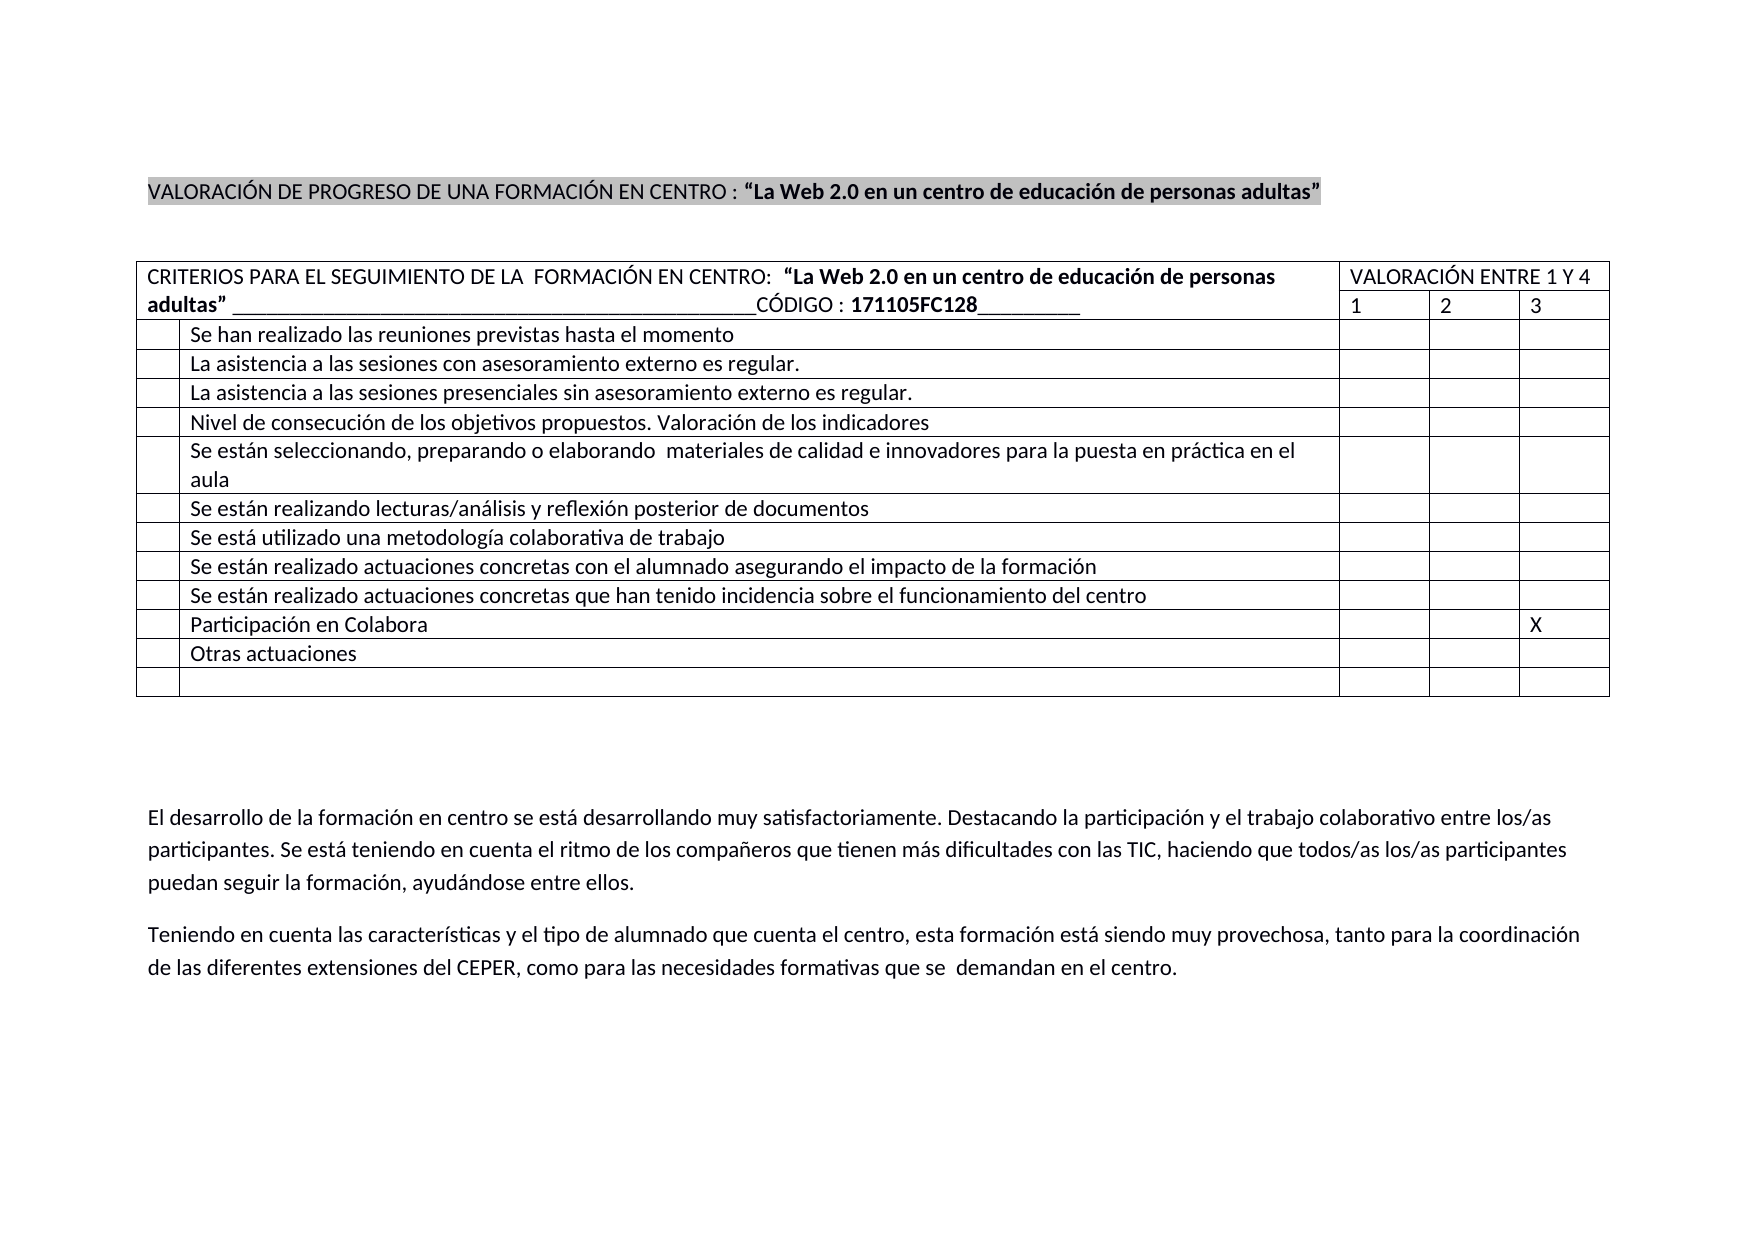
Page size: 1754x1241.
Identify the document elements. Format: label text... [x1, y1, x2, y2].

table_cell [1340, 552, 1429, 580]
table_cell [1520, 408, 1609, 436]
table_cell [137, 610, 179, 638]
table_cell [1430, 639, 1519, 667]
table_cell [1340, 437, 1429, 493]
table_cell [180, 668, 1339, 696]
table_cell [1340, 581, 1429, 609]
table_cell [1520, 379, 1609, 407]
table_cell 1 [1340, 291, 1429, 319]
table_cell [1430, 494, 1519, 522]
table_cell [1520, 523, 1609, 551]
table_cell [1520, 437, 1609, 493]
table_header CRITERIOS PARA EL SEGUIMIENTO DE LA FORMACIÓN EN CENTRO: “La Web 2.0 en un centro de educación de personas adultas” ______________________________________________CÓDIGO : 171105FC128_________ [137, 262, 1339, 319]
table_cell [137, 437, 179, 493]
table_cell Se están realizado actuaciones concretas con el alumnado asegurando el impacto de la formación [180, 552, 1339, 580]
table_cell Nivel de consecución de los objetivos propuestos. Valoración de los indicadores [180, 408, 1339, 436]
table_cell Se están seleccionando, preparando o elaborando materiales de calidad e innovadores para la puesta en práctica en el aula [180, 437, 1339, 493]
table_cell [137, 379, 179, 407]
table_cell [1340, 639, 1429, 667]
table_cell [137, 639, 179, 667]
table_cell [1340, 668, 1429, 696]
table_cell [1430, 408, 1519, 436]
table_cell Se han realizado las reuniones previstas hasta el momento [180, 320, 1339, 348]
table_cell [1520, 552, 1609, 580]
table_cell [1430, 379, 1519, 407]
table_cell [1430, 437, 1519, 493]
table_cell [1520, 350, 1609, 377]
table_cell [1430, 610, 1519, 638]
table_cell [1430, 668, 1519, 696]
table_cell [1340, 523, 1429, 551]
table_cell 3 [1520, 291, 1609, 319]
table_header VALORACIÓN ENTRE 1 Y 4 [1340, 262, 1609, 290]
table_cell Otras actuaciones [180, 639, 1339, 667]
table_cell [1430, 320, 1519, 348]
table_cell [1340, 408, 1429, 436]
table_cell Se está utilizado una metodología colaborativa de trabajo [180, 523, 1339, 551]
table_cell [1430, 523, 1519, 551]
table_cell [137, 581, 179, 609]
table_cell [1520, 668, 1609, 696]
table_cell [137, 523, 179, 551]
table_cell [1340, 610, 1429, 638]
table_cell [137, 668, 179, 696]
table_cell [1340, 379, 1429, 407]
table_cell [1520, 639, 1609, 667]
table_cell [1520, 581, 1609, 609]
text VALORACIÓN DE PROGRESO DE UNA FORMACIÓN EN CENTRO : “La Web 2.0 en un centro de educación de personas adultas” [148, 177, 1606, 205]
table_cell [1520, 494, 1609, 522]
table_cell [1340, 350, 1429, 377]
table_cell [1430, 350, 1519, 377]
table_cell [1520, 320, 1609, 348]
text Teniendo en cuenta las características y el tipo de alumnado que cuenta el centro, esta formación está siendo muy provechosa, tanto para la coordinación de las diferentes extensiones del CEPER, como para las necesidades formativas que se demandan en el centro. [148, 921, 1606, 981]
table_cell [1340, 320, 1429, 348]
table_cell Se están realizado actuaciones concretas que han tenido incidencia sobre el funcionamiento del centro [180, 581, 1339, 609]
table_cell Se están realizando lecturas/análisis y reflexión posterior de documentos [180, 494, 1339, 522]
table_cell [1430, 581, 1519, 609]
table_cell [137, 350, 179, 377]
table_cell [137, 494, 179, 522]
table_cell [137, 552, 179, 580]
table_cell La asistencia a las sesiones presenciales sin asesoramiento externo es regular. [180, 379, 1339, 407]
table_cell 2 [1430, 291, 1519, 319]
table_cell [1340, 494, 1429, 522]
table_cell [137, 320, 179, 348]
table_cell [137, 408, 179, 436]
table_cell La asistencia a las sesiones con asesoramiento externo es regular. [180, 350, 1339, 377]
table_cell X [1520, 610, 1609, 638]
table_cell [1430, 552, 1519, 580]
table_cell Participación en Colabora [180, 610, 1339, 638]
text El desarrollo de la formación en centro se está desarrollando muy satisfactoriamente. Destacando la participación y el trabajo colaborativo entre los/as participantes. Se está teniendo en cuenta el ritmo de los compañeros que tienen más dificultades con las TIC, haciendo que todos/as los/as participantes puedan seguir la formación, ayudándose entre ellos. [148, 803, 1606, 896]
